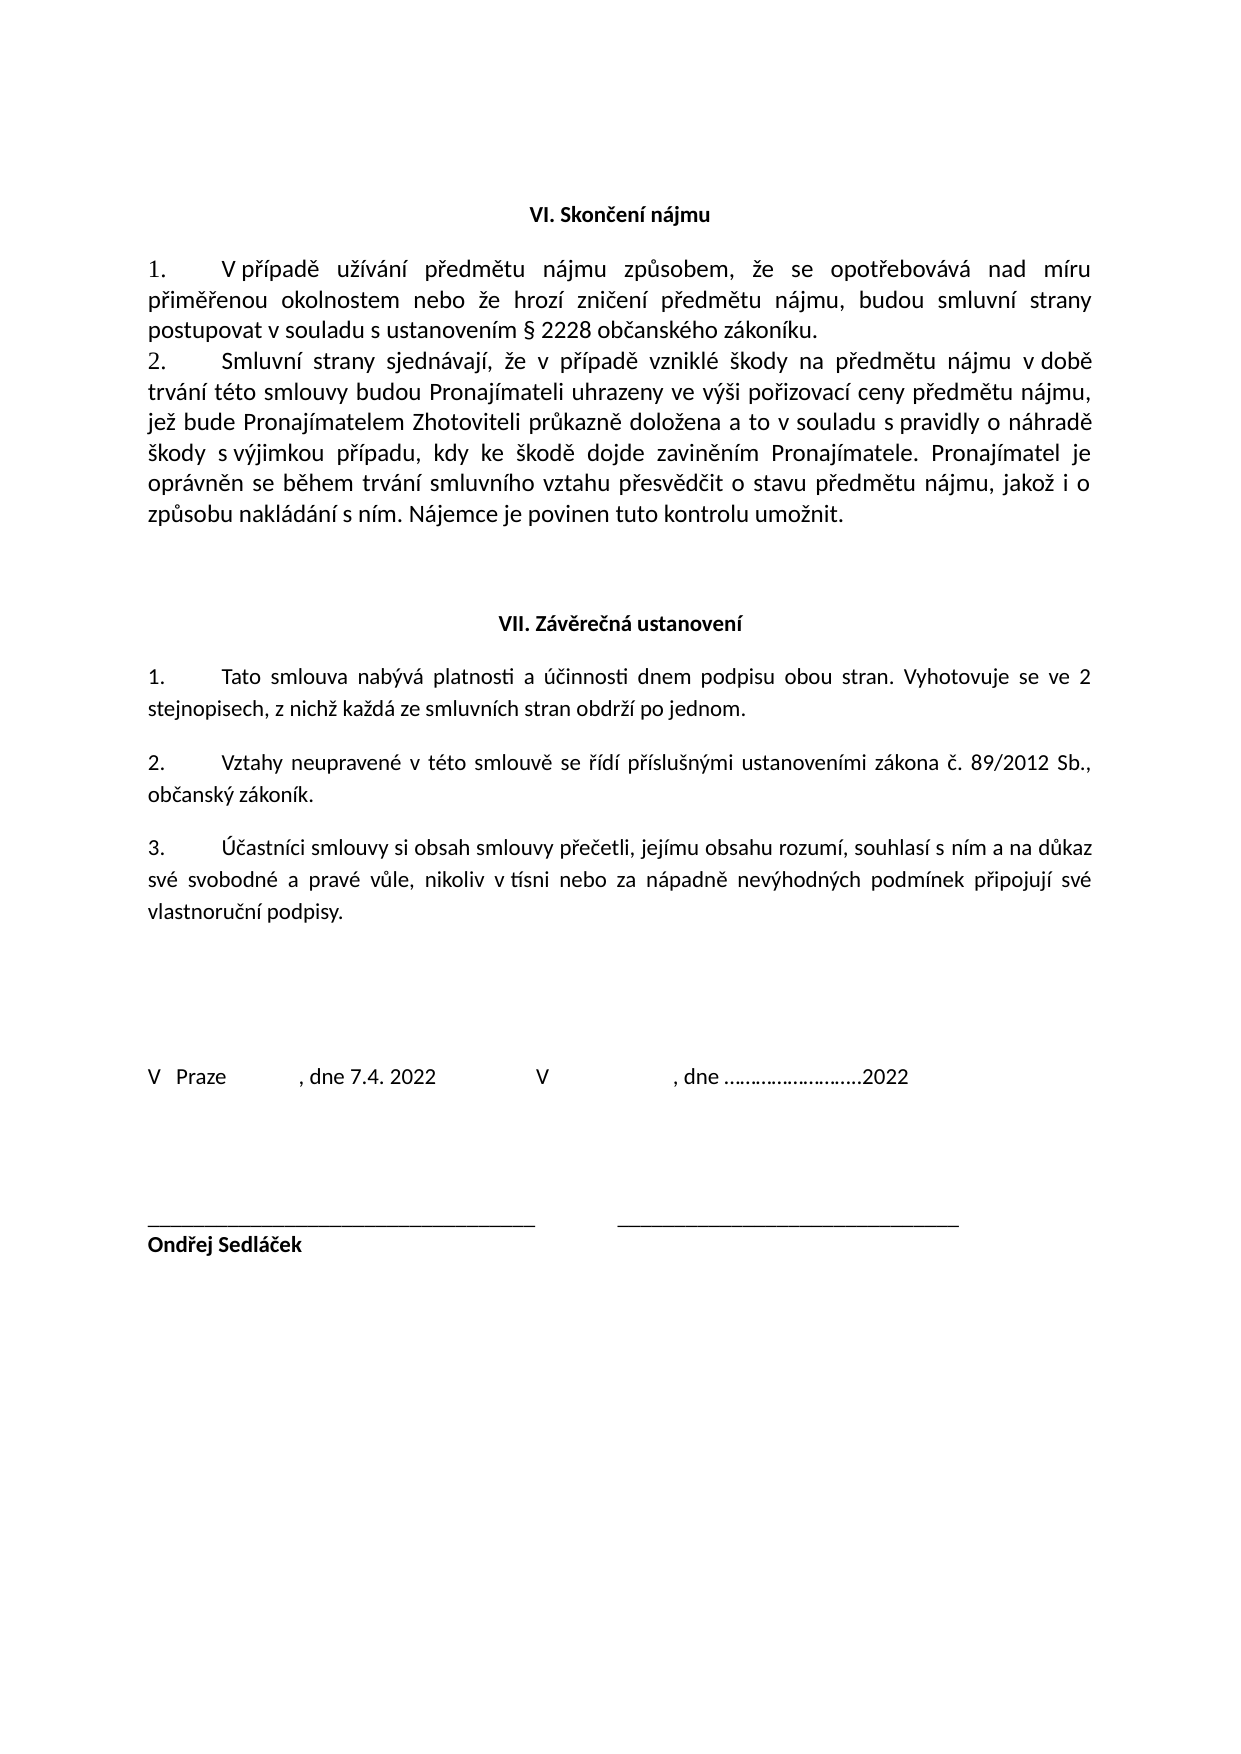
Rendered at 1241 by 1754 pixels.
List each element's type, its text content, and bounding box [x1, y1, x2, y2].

text VII. Závěrečná ustanovení [148, 609, 1092, 637]
text Ondřej Sedláček [148, 1230, 1092, 1258]
list Smluvní strany sjednávají, že v případě vzniklé škody na předmětu nájmu v době trvání této smlouvy budou Pronajímateli uhrazeny ve výši pořizovací ceny předmětu nájmu, jež bude Pronajímatelem Zhotoviteli průkazně doložena a to v souladu s pravidly o náhradě škody s výjimkou případu, kdy ke škodě dojde zaviněním Pronajímatele. Pronajímatel je oprávněn se během trvání smluvního vztahu přesvědčit o stavu předmětu nájmu, jakož i o způsobu nakládání s ním. Nájemce je povinen tuto kontrolu umožnit. [148, 345, 1092, 528]
text V Praze , dne 7.4. 2022 V , dne ……………………..2022 [148, 1062, 1092, 1090]
list V případě užívání předmětu nájmu způsobem, že se opotřebovává nad míru přiměřenou okolnostem nebo že hrozí zničení předmětu nájmu, budou smluvní strany postupovat v souladu s ustanovením § 2228 občanského zákoníku. [148, 254, 1092, 345]
list Tato smlouva nabývá platnosti a účinnosti dnem podpisu obou stran. Vyhotovuje se ve 2 stejnopisech, z nichž každá ze smluvních stran obdrží po jednom. [148, 662, 1092, 723]
list Vztahy neupravené v této smlouvě se řídí příslušnými ustanoveními zákona č. 89/2012 Sb., občanský zákoník. [148, 748, 1092, 808]
text __________________________________ ______________________________ [148, 1202, 1092, 1230]
text VI. Skončení nájmu [148, 201, 1092, 229]
list Účastníci smlouvy si obsah smlouvy přečetli, jejímu obsahu rozumí, souhlasí s ním a na důkaz své svobodné a pravé vůle, nikoliv v tísni nebo za nápadně nevýhodných podmínek připojují své vlastnoruční podpisy. [148, 833, 1092, 925]
